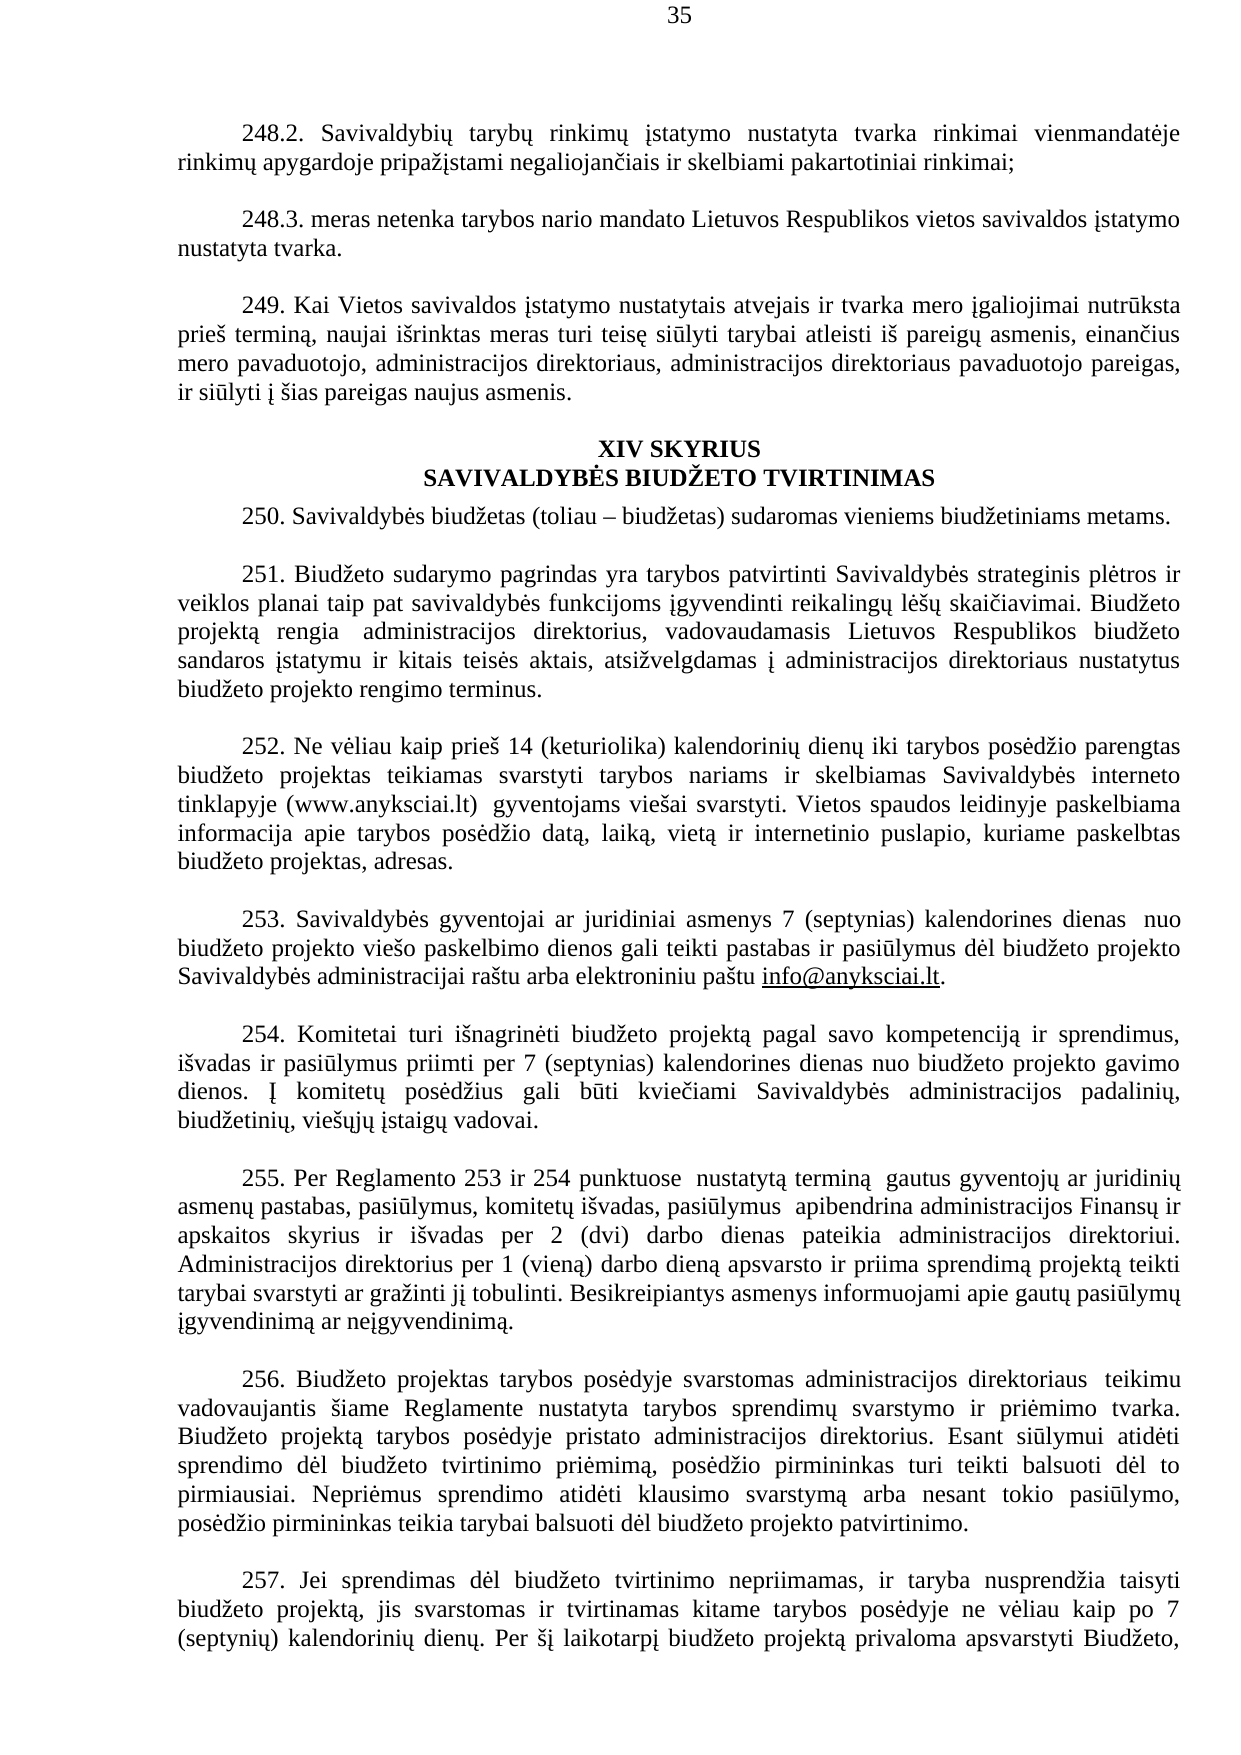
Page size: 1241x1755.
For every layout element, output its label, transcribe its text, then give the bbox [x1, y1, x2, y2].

text 257. Jei sprendimas dėl biudžeto tvirtinimo nepriimamas, ir taryba nusprendžia taisyti biudžeto projektą, jis svarstomas ir tvirtinamas kitame tarybos posėdyje ne vėliau kaip po 7 (septynių) kalendorinių dienų. Per šį laikotarpį biudžeto projektą privaloma apsvarstyti Biudžeto, [177, 1565, 1181, 1651]
text 248.2. Savivaldybių tarybų rinkimų įstatymo nustatyta tvarka rinkimai vienmandatėje rinkimų apygardoje pripažįstami negaliojančiais ir skelbiami pakartotiniai rinkimai; [177, 118, 1181, 176]
text 250. Savivaldybės biudžetas (toliau – biudžetas) sudaromas vieniems biudžetiniams metams. [177, 501, 1181, 530]
text 255. Per Reglamento 253 ir 254 punktuose nustatytą terminą gautus gyventojų ar juridinių asmenų pastabas, pasiūlymus, komitetų išvadas, pasiūlymus apibendrina administracijos Finansų ir apskaitos skyrius ir išvadas per 2 (dvi) darbo dienas pateikia administracijos direktoriui. Administracijos direktorius per 1 (vieną) darbo dieną apsvarsto ir priima sprendimą projektą teikti tarybai svarstyti ar gražinti jį tobulinti. Besikreipiantys asmenys informuojami apie gautų pasiūlymų įgyvendinimą ar neįgyvendinimą. [177, 1163, 1181, 1335]
text 251. Biudžeto sudarymo pagrindas yra tarybos patvirtinti Savivaldybės strateginis plėtros ir veiklos planai taip pat savivaldybės funkcijoms įgyvendinti reikalingų lėšų skaičiavimai. Biudžeto projektą rengia administracijos direktorius, vadovaudamasis Lietuvos Respublikos biudžeto sandaros įstatymu ir kitais teisės aktais, atsižvelgdamas į administracijos direktoriaus nustatytus biudžeto projekto rengimo terminus. [177, 559, 1181, 703]
text 252. Ne vėliau kaip prieš 14 (keturiolika) kalendorinių dienų iki tarybos posėdžio parengtas biudžeto projektas teikiamas svarstyti tarybos nariams ir skelbiamas Savivaldybės interneto tinklapyje (www.anyksciai.lt) gyventojams viešai svarstyti. Vietos spaudos leidinyje paskelbiama informacija apie tarybos posėdžio datą, laiką, vietą ir internetinio puslapio, kuriame paskelbtas biudžeto projektas, adresas. [177, 731, 1181, 875]
text XIV SKYRIUS [177, 434, 1181, 463]
text 254. Komitetai turi išnagrinėti biudžeto projektą pagal savo kompetenciją ir sprendimus, išvadas ir pasiūlymus priimti per 7 (septynias) kalendorines dienas nuo biudžeto projekto gavimo dienos. Į komitetų posėdžius gali būti kviečiami Savivaldybės administracijos padalinių, biudžetinių, viešųjų įstaigų vadovai. [177, 1019, 1181, 1134]
text 256. Biudžeto projektas tarybos posėdyje svarstomas administracijos direktoriaus teikimu vadovaujantis šiame Reglamente nustatyta tarybos sprendimų svarstymo ir priėmimo tvarka. Biudžeto projektą tarybos posėdyje pristato administracijos direktorius. Esant siūlymui atidėti sprendimo dėl biudžeto tvirtinimo priėmimą, posėdžio pirmininkas turi teikti balsuoti dėl to pirmiausiai. Nepriėmus sprendimo atidėti klausimo svarstymą arba nesant tokio pasiūlymo, posėdžio pirmininkas teikia tarybai balsuoti dėl biudžeto projekto patvirtinimo. [177, 1364, 1181, 1536]
text 253. Savivaldybės gyventojai ar juridiniai asmenys 7 (septynias) kalendorines dienas nuo biudžeto projekto viešo paskelbimo dienos gali teikti pastabas ir pasiūlymus dėl biudžeto projekto Savivaldybės administracijai raštu arba elektroniniu paštu info@anyksciai.lt. [177, 904, 1181, 990]
text 249. Kai Vietos savivaldos įstatymo nustatytais atvejais ir tvarka mero įgaliojimai nutrūksta prieš terminą, naujai išrinktas meras turi teisę siūlyti tarybai atleisti iš pareigų asmenis, einančius mero pavaduotojo, administracijos direktoriaus, administracijos direktoriaus pavaduotojo pareigas, ir siūlyti į šias pareigas naujus asmenis. [177, 291, 1181, 406]
text SAVIVALDYBĖS BIUDŽETO TVIRTINIMAS [177, 463, 1181, 492]
text 248.3. meras netenka tarybos nario mandato Lietuvos Respublikos vietos savivaldos įstatymo nustatyta tvarka. [177, 204, 1181, 262]
